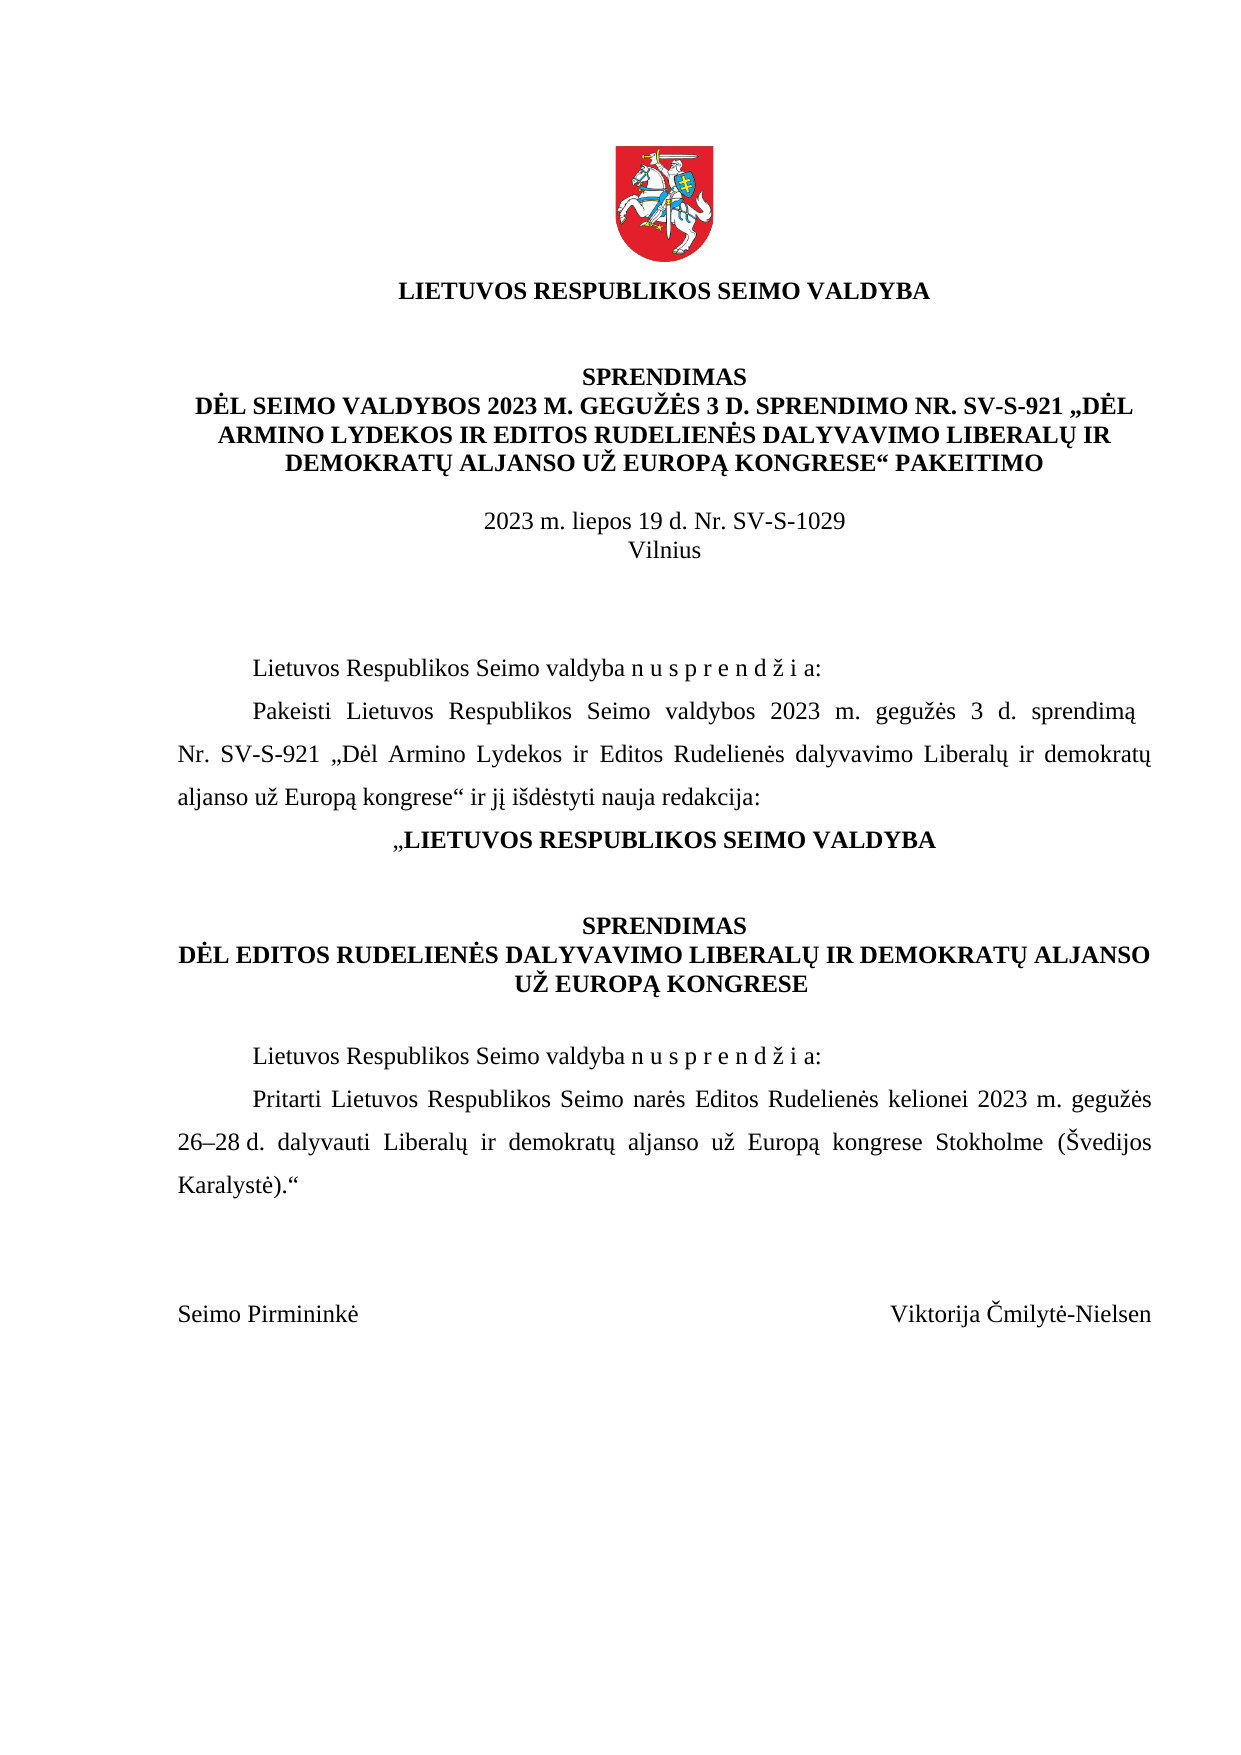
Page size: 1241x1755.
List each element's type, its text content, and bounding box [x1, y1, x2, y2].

text Lietuvos Respublikos Seimo valdyba nusprendžia: [177, 653, 1152, 681]
text DĖL SEIMO VALDYBOS 2023 M. GEGUŽĖS 3 D. SPRENDIMO NR. SV-S-921 „DĖL ARMINO LYDEKOS IR EDITOS RUDELIENĖS DALYVAVIMO LIBERALŲ IR DEMOKRATŲ ALJANSO UŽ EUROPĄ KONGRESE“ PAKEITIMO [177, 391, 1152, 477]
text DĖL EDITOS RUDELIENĖS DALYVAVIMO LIBERALŲ IR DEMOKRATŲ ALJANSO UŽ EUROPĄ KONGRESE [177, 940, 1152, 998]
text LIETUVOS RESPUBLIKOS SEIMO VALDYBA [177, 276, 1152, 305]
text Lietuvos Respublikos Seimo valdyba nusprendžia: [177, 1041, 1152, 1069]
text Seimo Pirmininkė Viktorija Čmilytė-Nielsen [177, 1299, 1152, 1328]
text Pritarti Lietuvos Respublikos Seimo narės Editos Rudelienės kelionei 2023 m. gegužės 26–28 d. dalyvauti Liberalų ir demokratų aljanso už Europą kongrese Stokholme (Švedijos Karalystė).“ [177, 1084, 1152, 1199]
text 2023 m. liepos 19 d. Nr. SV-S-1029 [177, 506, 1152, 535]
text SPRENDIMAS [177, 362, 1152, 391]
text Vilnius [177, 535, 1152, 563]
text „LIETUVOS RESPUBLIKOS SEIMO VALDYBA [177, 825, 1152, 854]
text SPRENDIMAS [177, 911, 1152, 940]
text Pakeisti Lietuvos Respublikos Seimo valdybos 2023 m. gegužės 3 d. sprendimą Nr. SV-S-921 „Dėl Armino Lydekos ir Editos Rudelienės dalyvavimo Liberalų ir demokratų aljanso už Europą kongrese“ ir jį išdėstyti nauja redakcija: [177, 696, 1152, 811]
